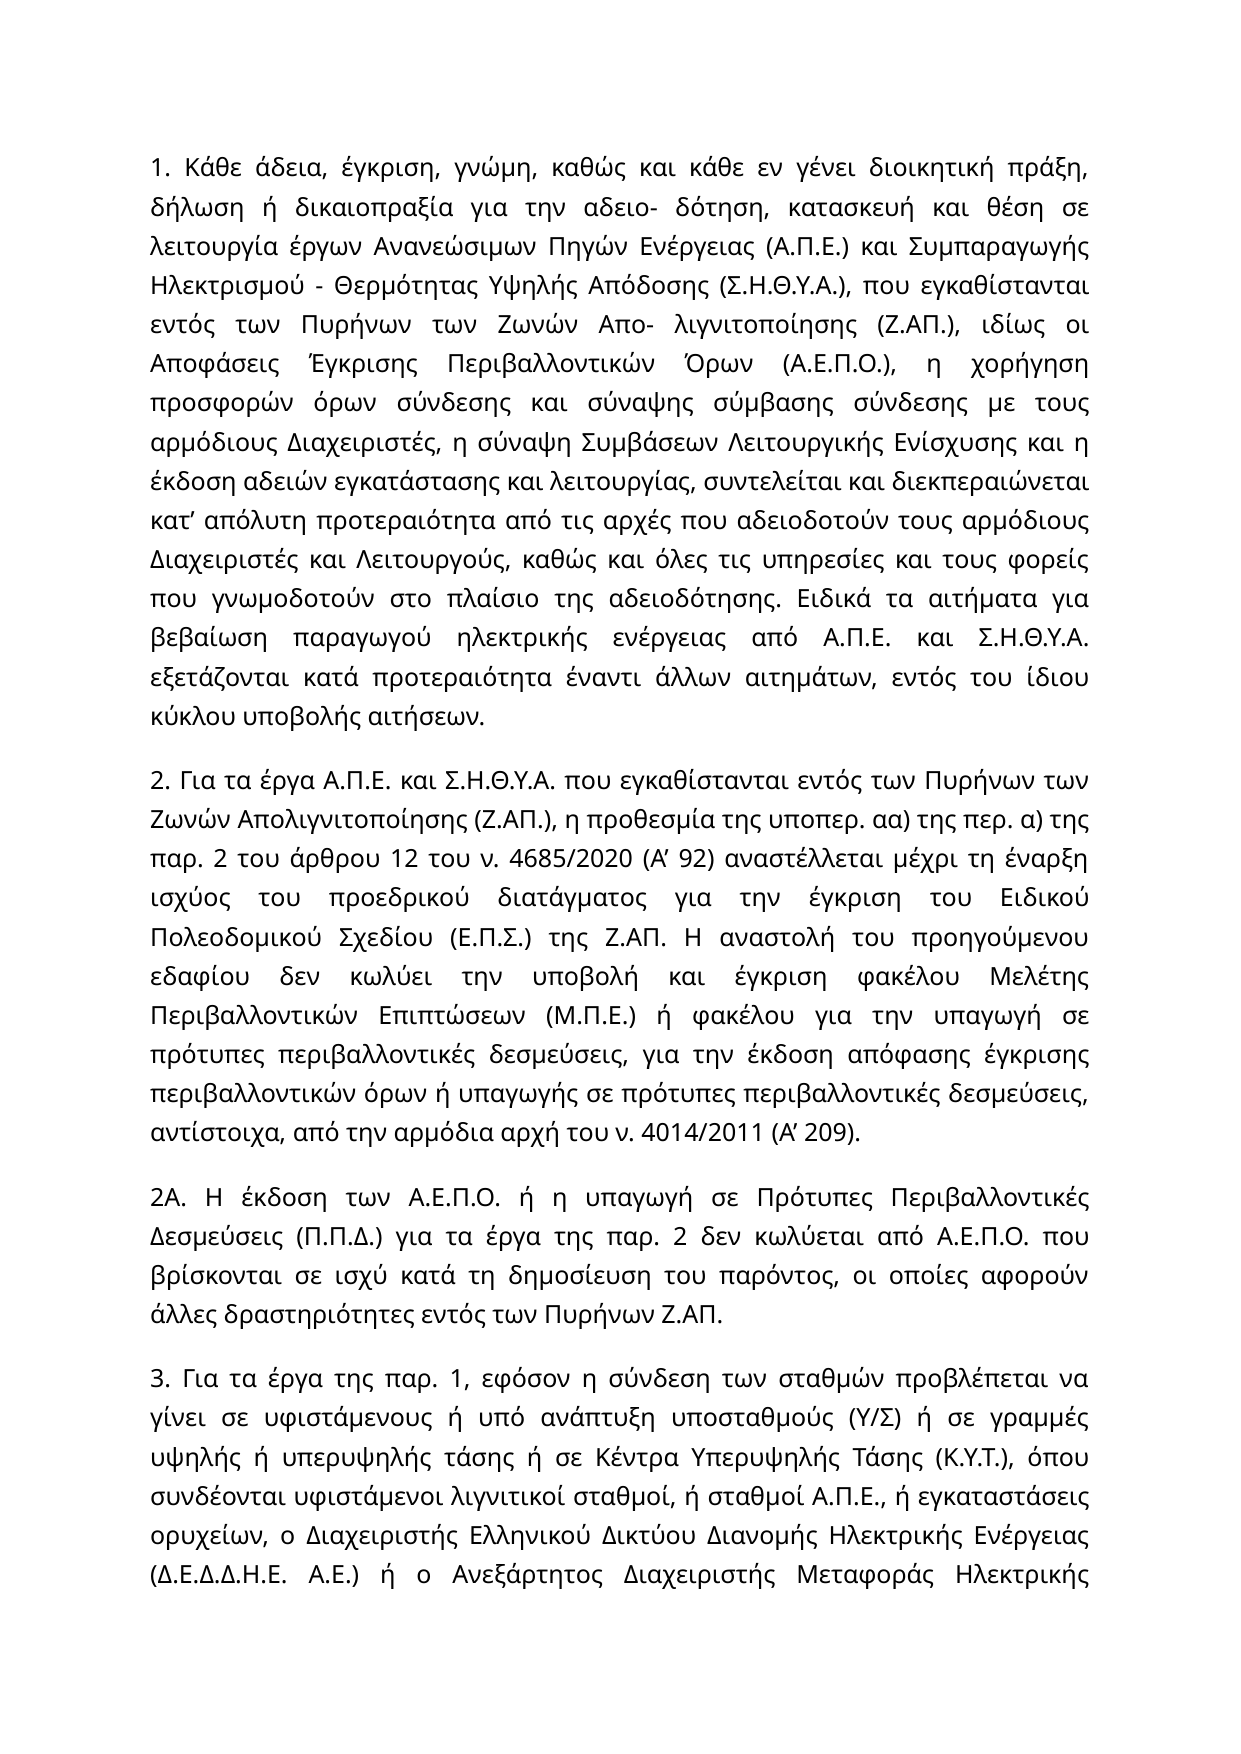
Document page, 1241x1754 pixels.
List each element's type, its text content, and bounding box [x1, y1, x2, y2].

text 2Α. Η έκδοση των Α.Ε.Π.Ο. ή η υπαγωγή σε Πρότυπες Περιβαλλοντικές Δεσμεύσεις (Π.Π.Δ.) για τα έργα της παρ. 2 δεν κωλύεται από Α.Ε.Π.Ο. που βρίσκονται σε ισχύ κατά τη δημοσίευση του παρόντος, οι οποίες αφορούν άλλες δραστηριότητες εντός των Πυρήνων Ζ.ΑΠ. [150, 1179, 1090, 1331]
text 2. Για τα έργα Α.Π.Ε. και Σ.Η.Θ.Υ.Α. που εγκαθίστανται εντός των Πυρήνων των Ζωνών Απολιγνιτοποίησης (Ζ.ΑΠ.), η προθεσμία της υποπερ. αα) της περ. α) της παρ. 2 του άρθρου 12 του ν. 4685/2020 (Α’ 92) αναστέλλεται μέχρι τη έναρξη ισχύος του προεδρικού διατάγματος για την έγκριση του Ειδικού Πολεοδομικού Σχεδίου (Ε.Π.Σ.) της Ζ.ΑΠ. Η αναστολή του προηγούμενου εδαφίου δεν κωλύει την υποβολή και έγκριση φακέλου Μελέτης Περιβαλλοντικών Επιπτώσεων (Μ.Π.Ε.) ή φακέλου για την υπαγωγή σε πρότυπες περιβαλλοντικές δεσμεύσεις, για την έκδοση απόφασης έγκρισης περιβαλλοντικών όρων ή υπαγωγής σε πρότυπες περιβαλλοντικές δεσμεύσεις, αντίστοιχα, από την αρμόδια αρχή του ν. 4014/2011 (Α’ 209). [150, 762, 1090, 1149]
text 1. Κάθε άδεια, έγκριση, γνώμη, καθώς και κάθε εν γένει διοικητική πράξη, δήλωση ή δικαιοπραξία για την αδειο- δότηση, κατασκευή και θέση σε λειτουργία έργων Ανανεώσιμων Πηγών Ενέργειας (Α.Π.Ε.) και Συμπαραγωγής Ηλεκτρισμού - Θερμότητας Υψηλής Απόδοσης (Σ.Η.Θ.Υ.Α.), που εγκαθίστανται εντός των Πυρήνων των Ζωνών Απο- λιγνιτοποίησης (Ζ.ΑΠ.), ιδίως οι Αποφάσεις Έγκρισης Περιβαλλοντικών Όρων (Α.Ε.Π.Ο.), η χορήγηση προσφορών όρων σύνδεσης και σύναψης σύμβασης σύνδεσης με τους αρμόδιους Διαχειριστές, η σύναψη Συμβάσεων Λειτουργικής Ενίσχυσης και η έκδοση αδειών εγκατάστασης και λειτουργίας, συντελείται και διεκπεραιώνεται κατ’ απόλυτη προτεραιότητα από τις αρχές που αδειοδοτούν τους αρμόδιους Διαχειριστές και Λειτουργούς, καθώς και όλες τις υπηρεσίες και τους φορείς που γνωμοδοτούν στο πλαίσιο της αδειοδότησης. Ειδικά τα αιτήματα για βεβαίωση παραγωγού ηλεκτρικής ενέργειας από Α.Π.Ε. και Σ.Η.Θ.Υ.Α. εξετάζονται κατά προτεραιότητα έναντι άλλων αιτημάτων, εντός του ίδιου κύκλου υποβολής αιτήσεων. [150, 150, 1090, 732]
text 3. Για τα έργα της παρ. 1, εφόσον η σύνδεση των σταθμών προβλέπεται να γίνει σε υφιστάμενους ή υπό ανάπτυξη υποσταθμούς (Υ/Σ) ή σε γραμμές υψηλής ή υπερυψηλής τάσης ή σε Κέντρα Υπερυψηλής Τάσης (Κ.Υ.Τ.), όπου συνδέονται υφιστάμενοι λιγνιτικοί σταθμοί, ή σταθμοί Α.Π.Ε., ή εγκαταστάσεις ορυχείων, ο Διαχειριστής Ελληνικού Δικτύου Διανομής Ηλεκτρικής Ενέργειας (Δ.Ε.Δ.Δ.Η.Ε. Α.Ε.) ή ο Ανεξάρτητος Διαχειριστής Μεταφοράς Ηλεκτρικής [150, 1361, 1090, 1591]
